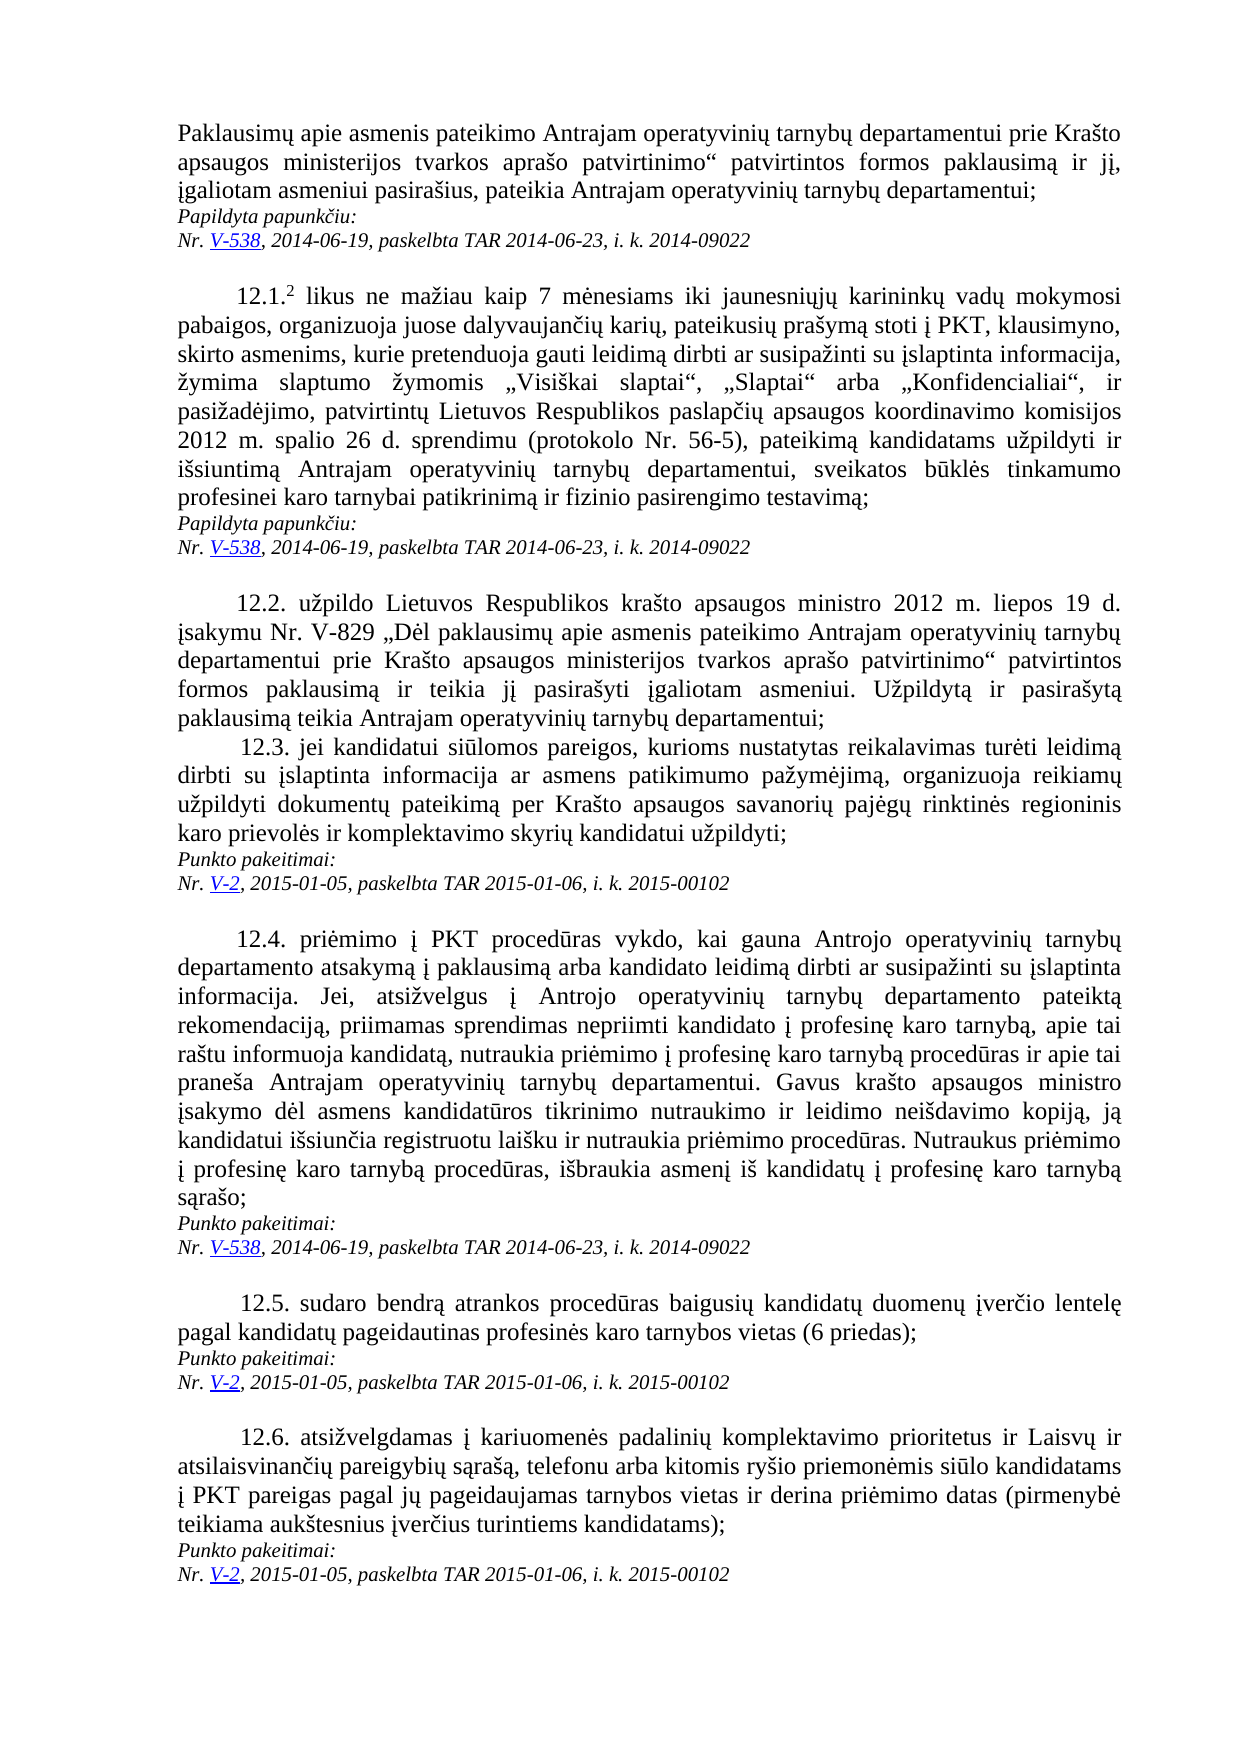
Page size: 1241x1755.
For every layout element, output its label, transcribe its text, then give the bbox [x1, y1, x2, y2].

text Papildyta papunkčiu: [177, 204, 1122, 228]
text Punkto pakeitimai: [177, 847, 1122, 871]
text Nr. V-538, 2014-06-19, paskelbta TAR 2014-06-23, i. k. 2014-09022 [177, 228, 1122, 252]
text Nr. V-2, 2015-01-05, paskelbta TAR 2015-01-06, i. k. 2015-00102 [177, 1562, 1122, 1586]
text Punkto pakeitimai: [177, 1346, 1122, 1370]
text Nr. V-2, 2015-01-05, paskelbta TAR 2015-01-06, i. k. 2015-00102 [177, 1370, 1122, 1394]
text Paklausimų apie asmenis pateikimo Antrajam operatyvinių tarnybų departamentui prie Krašto apsaugos ministerijos tvarkos aprašo patvirtinimo“ patvirtintos formos paklausimą ir jį, įgaliotam asmeniui pasirašius, pateikia Antrajam operatyvinių tarnybų departamentui; [177, 118, 1122, 204]
text 12.4. priėmimo į PKT procedūras vykdo, kai gauna Antrojo operatyvinių tarnybų departamento atsakymą į paklausimą arba kandidato leidimą dirbti ar susipažinti su įslaptinta informacija. Jei, atsižvelgus į Antrojo operatyvinių tarnybų departamento pateiktą rekomendaciją, priimamas sprendimas nepriimti kandidato į profesinę karo tarnybą, apie tai raštu informuoja kandidatą, nutraukia priėmimo į profesinę karo tarnybą procedūras ir apie tai praneša Antrajam operatyvinių tarnybų departamentui. Gavus krašto apsaugos ministro įsakymo dėl asmens kandidatūros tikrinimo nutraukimo ir leidimo neišdavimo kopiją, ją kandidatui išsiunčia registruotu laišku ir nutraukia priėmimo procedūras. Nutraukus priėmimo į profesinę karo tarnybą procedūras, išbraukia asmenį iš kandidatų į profesinę karo tarnybą sąrašo; [177, 924, 1122, 1211]
text 12.3. jei kandidatui siūlomos pareigos, kurioms nustatytas reikalavimas turėti leidimą dirbti su įslaptinta informacija ar asmens patikimumo pažymėjimą, organizuoja reikiamų užpildyti dokumentų pateikimą per Krašto apsaugos savanorių pajėgų rinktinės regioninis karo prievolės ir komplektavimo skyrių kandidatui užpildyti; [177, 732, 1122, 847]
text Punkto pakeitimai: [177, 1537, 1122, 1562]
text 12.5. sudaro bendrą atrankos procedūras baigusių kandidatų duomenų įverčio lentelę pagal kandidatų pageidautinas profesinės karo tarnybos vietas (6 priedas); [177, 1288, 1122, 1346]
text 12.2. užpildo Lietuvos Respublikos krašto apsaugos ministro 2012 m. liepos 19 d. įsakymu Nr. V-829 „Dėl paklausimų apie asmenis pateikimo Antrajam operatyvinių tarnybų departamentui prie Krašto apsaugos ministerijos tvarkos aprašo patvirtinimo“ patvirtintos formos paklausimą ir teikia jį pasirašyti įgaliotam asmeniui. Užpildytą ir pasirašytą paklausimą teikia Antrajam operatyvinių tarnybų departamentui; [177, 588, 1122, 732]
text 12.6. atsižvelgdamas į kariuomenės padalinių komplektavimo prioritetus ir Laisvų ir atsilaisvinančių pareigybių sąrašą, telefonu arba kitomis ryšio priemonėmis siūlo kandidatams į PKT pareigas pagal jų pageidaujamas tarnybos vietas ir derina priėmimo datas (pirmenybė teikiama aukštesnius įverčius turintiems kandidatams); [177, 1422, 1122, 1537]
text 12.1.2 likus ne mažiau kaip 7 mėnesiams iki jaunesniųjų karininkų vadų mokymosi pabaigos, organizuoja juose dalyvaujančių karių, pateikusių prašymą stoti į PKT, klausimyno, skirto asmenims, kurie pretenduoja gauti leidimą dirbti ar susipažinti su įslaptinta informacija, žymima slaptumo žymomis „Visiškai slaptai“, „Slaptai“ arba „Konfidencialiai“, ir pasižadėjimo, patvirtintų Lietuvos Respublikos paslapčių apsaugos koordinavimo komisijos 2012 m. spalio 26 d. sprendimu (protokolo Nr. 56-5), pateikimą kandidatams užpildyti ir išsiuntimą Antrajam operatyvinių tarnybų departamentui, sveikatos būklės tinkamumo profesinei karo tarnybai patikrinimą ir fizinio pasirengimo testavimą; [177, 281, 1122, 511]
text Papildyta papunkčiu: [177, 511, 1122, 535]
text Nr. V-538, 2014-06-19, paskelbta TAR 2014-06-23, i. k. 2014-09022 [177, 1235, 1122, 1259]
text Nr. V-2, 2015-01-05, paskelbta TAR 2015-01-06, i. k. 2015-00102 [177, 871, 1122, 895]
text Nr. V-538, 2014-06-19, paskelbta TAR 2014-06-23, i. k. 2014-09022 [177, 535, 1122, 559]
text Punkto pakeitimai: [177, 1211, 1122, 1235]
